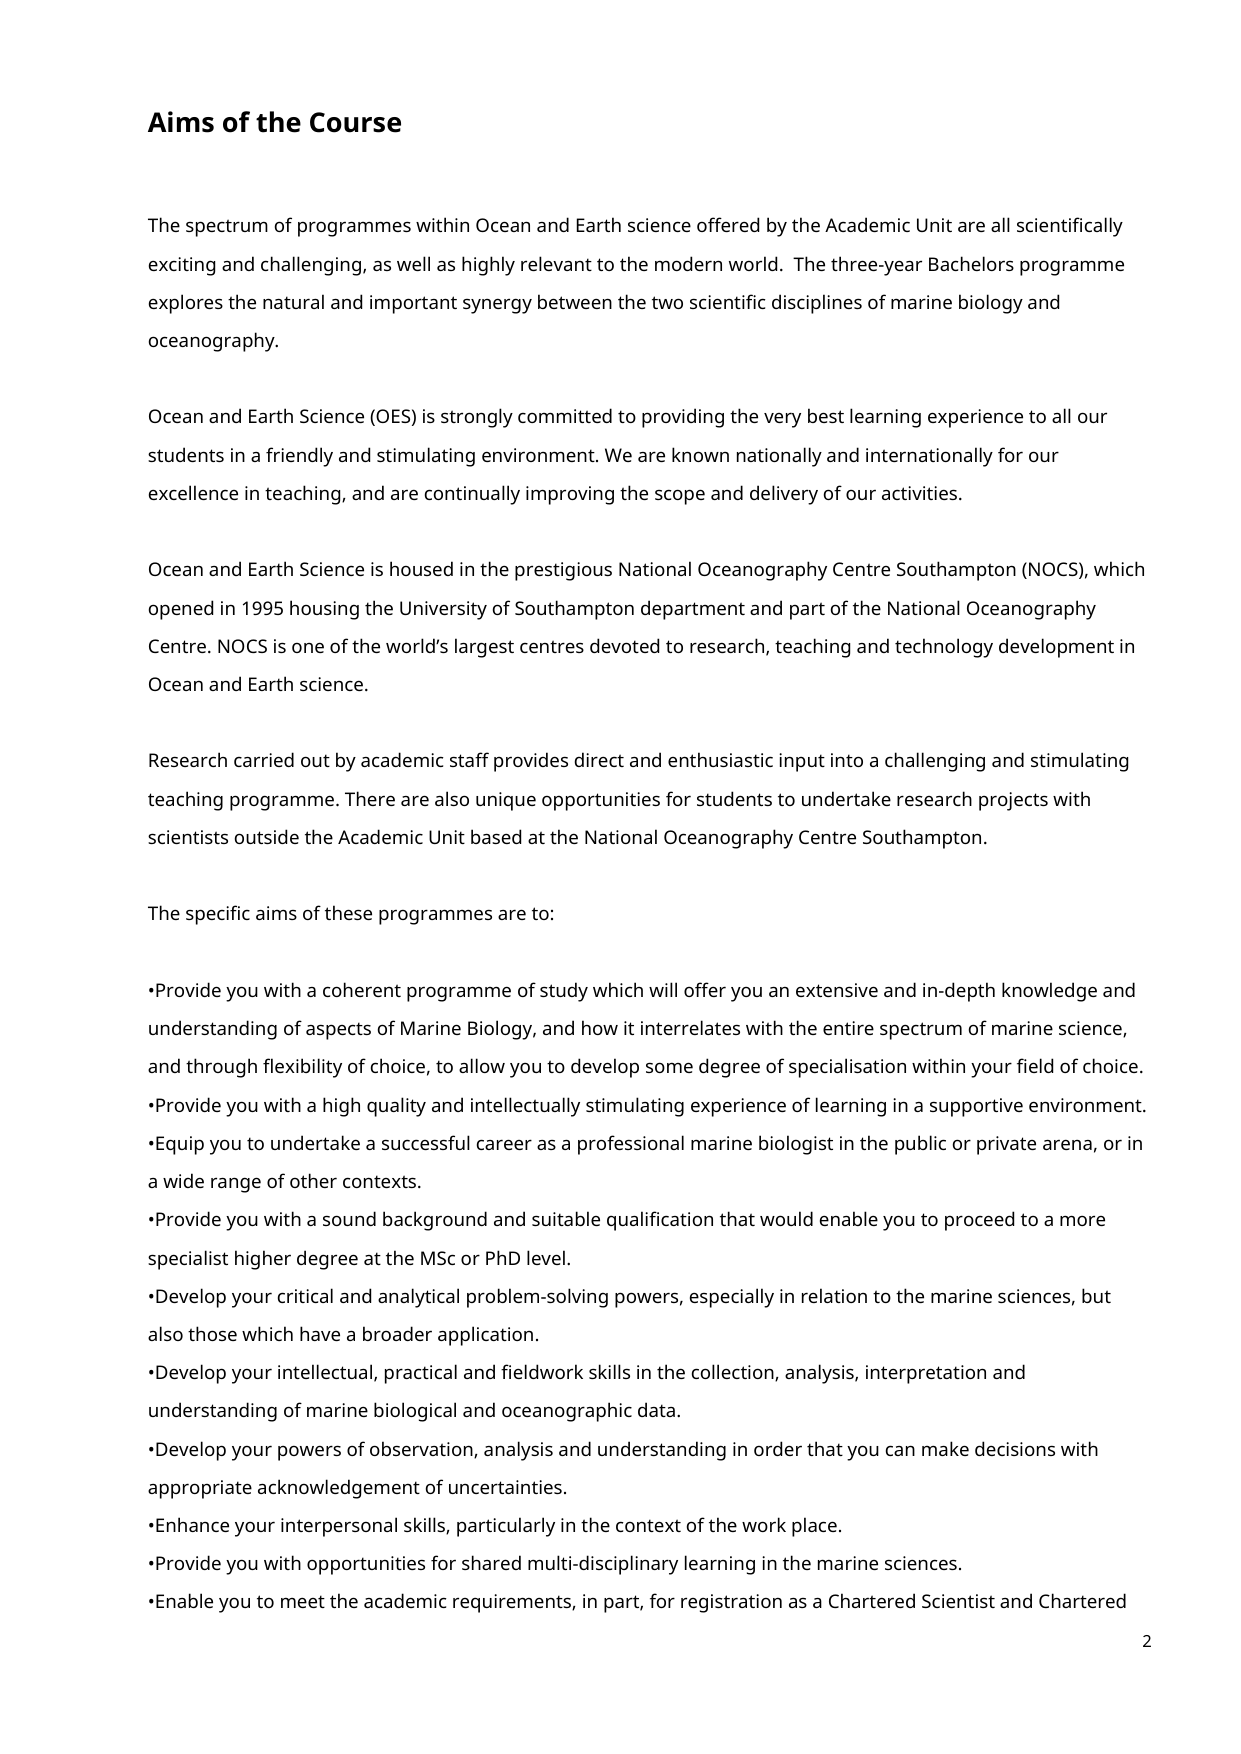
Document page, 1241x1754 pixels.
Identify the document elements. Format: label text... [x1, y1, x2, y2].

subtitle Aims of the Course [148, 103, 1152, 140]
text The spectrum of programmes within Ocean and Earth science offered by the Academic Unit are all scientifically exciting and challenging, as well as highly relevant to the modern world. The three-year Bachelors programme explores the natural and important synergy between the two scientific disciplines of marine biology and oceanography. Ocean and Earth Science (OES) is strongly committed to providing the very best learning experience to all our students in a friendly and stimulating environment. We are known nationally and internationally for our excellence in teaching, and are continually improving the scope and delivery of our activities. Ocean and Earth Science is housed in the prestigious National Oceanography Centre Southampton (NOCS), which opened in 1995 housing the University of Southampton department and part of the National Oceanography Centre. NOCS is one of the world’s largest centres devoted to research, teaching and technology development in Ocean and Earth science. Research carried out by academic staff provides direct and enthusiastic input into a challenging and stimulating teaching programme. There are also unique opportunities for students to undertake research projects with scientists outside the Academic Unit based at the National Oceanography Centre Southampton. The specific aims of these programmes are to: •Provide you with a coherent programme of study which will offer you an extensive and in-depth knowledge and understanding of aspects of Marine Biology, and how it interrelates with the entire spectrum of marine science, and through flexibility of choice, to allow you to develop some degree of specialisation within your field of choice. •Provide you with a high quality and intellectually stimulating experience of learning in a supportive environment. •Equip you to undertake a successful career as a professional marine biologist in the public or private arena, or in a wide range of other contexts. •Provide you with a sound background and suitable qualification that would enable you to proceed to a more specialist higher degree at the MSc or PhD level. •Develop your critical and analytical problem-solving powers, especially in relation to the marine sciences, but also those which have a broader application. •Develop your intellectual, practical and fieldwork skills in the collection, analysis, interpretation and understanding of marine biological and oceanographic data. •Develop your powers of observation, analysis and understanding in order that you can make decisions with appropriate acknowledgement of uncertainties. •Enhance your interpersonal skills, particularly in the context of the work place. •Provide you with opportunities for shared multi-disciplinary learning in the marine sciences. •Enable you to meet the academic requirements, in part, for registration as a Chartered Scientist and Chartered [148, 213, 1152, 1614]
